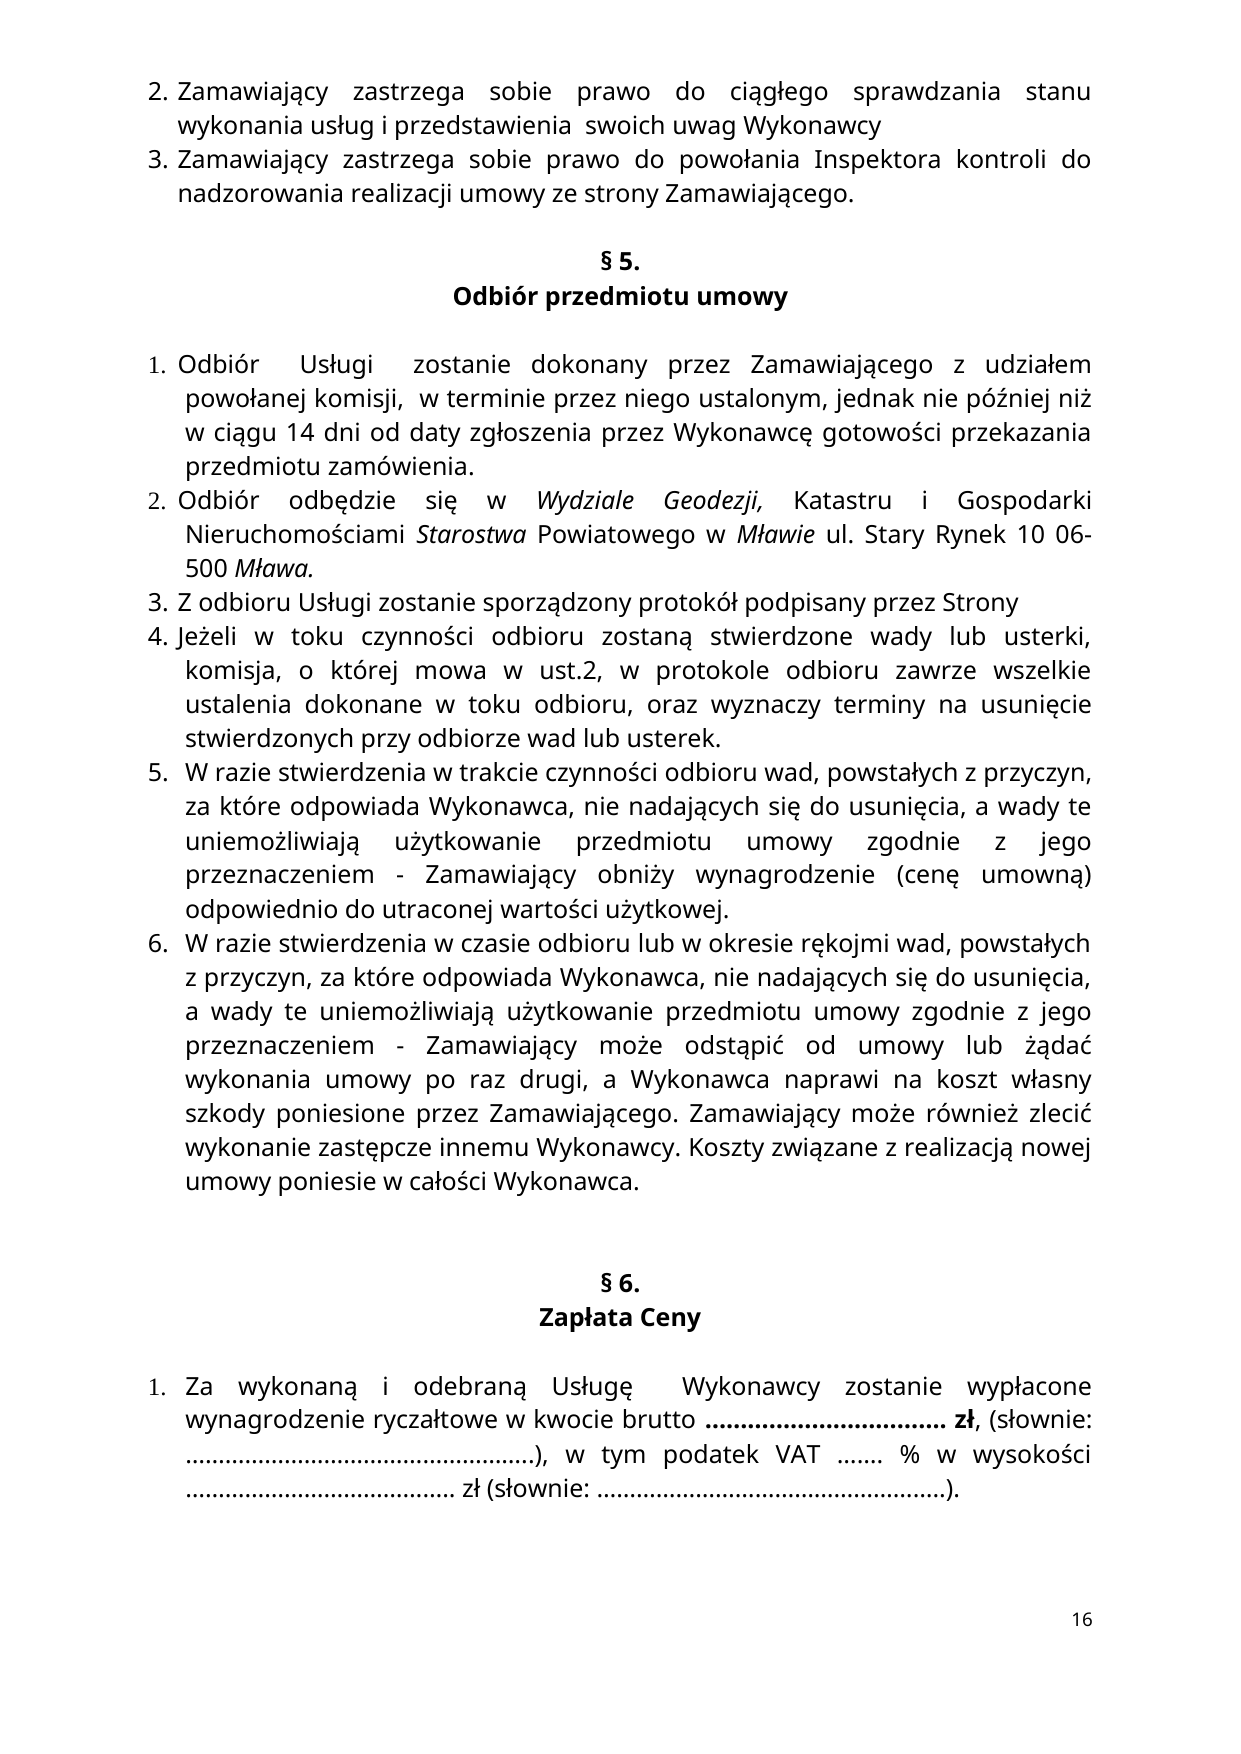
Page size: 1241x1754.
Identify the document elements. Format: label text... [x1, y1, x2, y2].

list Odbiór odbędzie się w Wydziale Geodezji, Katastru i Gospodarki Nieruchomościami Starostwa Powiatowego w Mławie ul. Stary Rynek 10 06-500 Mława. [148, 482, 1093, 585]
list Jeżeli w toku czynności odbioru zostaną stwierdzone wady lub usterki, komisja, o której mowa w ust.2, w protokole odbioru zawrze wszelkie ustalenia dokonane w toku odbioru, oraz wyznaczy terminy na usunięcie stwierdzonych przy odbiorze wad lub usterek. [148, 619, 1093, 755]
list Zamawiający zastrzega sobie prawo do ciągłego sprawdzania stanu wykonania usług i przedstawienia swoich uwag Wykonawcy [148, 74, 1093, 142]
list W razie stwierdzenia w czasie odbioru lub w okresie rękojmi wad, powstałych z przyczyn, za które odpowiada Wykonawca, nie nadających się do usunięcia, a wady te uniemożliwiają użytkowanie przedmiotu umowy zgodnie z jego przeznaczeniem - Zamawiający może odstąpić od umowy lub żądać wykonania umowy po raz drugi, a Wykonawca naprawi na koszt własny szkody poniesione przez Zamawiającego. Zamawiający może również zlecić wykonanie zastępcze innemu Wykonawcy. Koszty związane z realizacją nowej umowy poniesie w całości Wykonawca. [148, 925, 1093, 1198]
list W razie stwierdzenia w trakcie czynności odbioru wad, powstałych z przyczyn, za które odpowiada Wykonawca, nie nadających się do usunięcia, a wady te uniemożliwiają użytkowanie przedmiotu umowy zgodnie z jego przeznaczeniem - Zamawiający obniży wynagrodzenie (cenę umowną) odpowiednio do utraconej wartości użytkowej. [148, 755, 1093, 925]
text Odbiór przedmiotu umowy [148, 278, 1093, 312]
text § 6. [148, 1266, 1093, 1300]
text Zapłata Ceny [148, 1300, 1093, 1334]
list Z odbioru Usługi zostanie sporządzony protokół podpisany przez Strony [148, 585, 1093, 619]
list Zamawiający zastrzega sobie prawo do powołania Inspektora kontroli do nadzorowania realizacji umowy ze strony Zamawiającego. [148, 142, 1093, 210]
list Odbiór Usługi zostanie dokonany przez Zamawiającego z udziałem powołanej komisji, w terminie przez niego ustalonym, jednak nie później niż w ciągu 14 dni od daty zgłoszenia przez Wykonawcę gotowości przekazania przedmiotu zamówienia. [148, 346, 1093, 482]
text § 5. [148, 244, 1093, 278]
list Za wykonaną i odebraną Usługę Wykonawcy zostanie wypłacone wynagrodzenie ryczałtowe w kwocie brutto ……………………………. zł, (słownie: ……………………………………………..), w tym podatek VAT ……. % w wysokości ………………………………….. zł (słownie: ……………………………………………..). [148, 1368, 1093, 1504]
